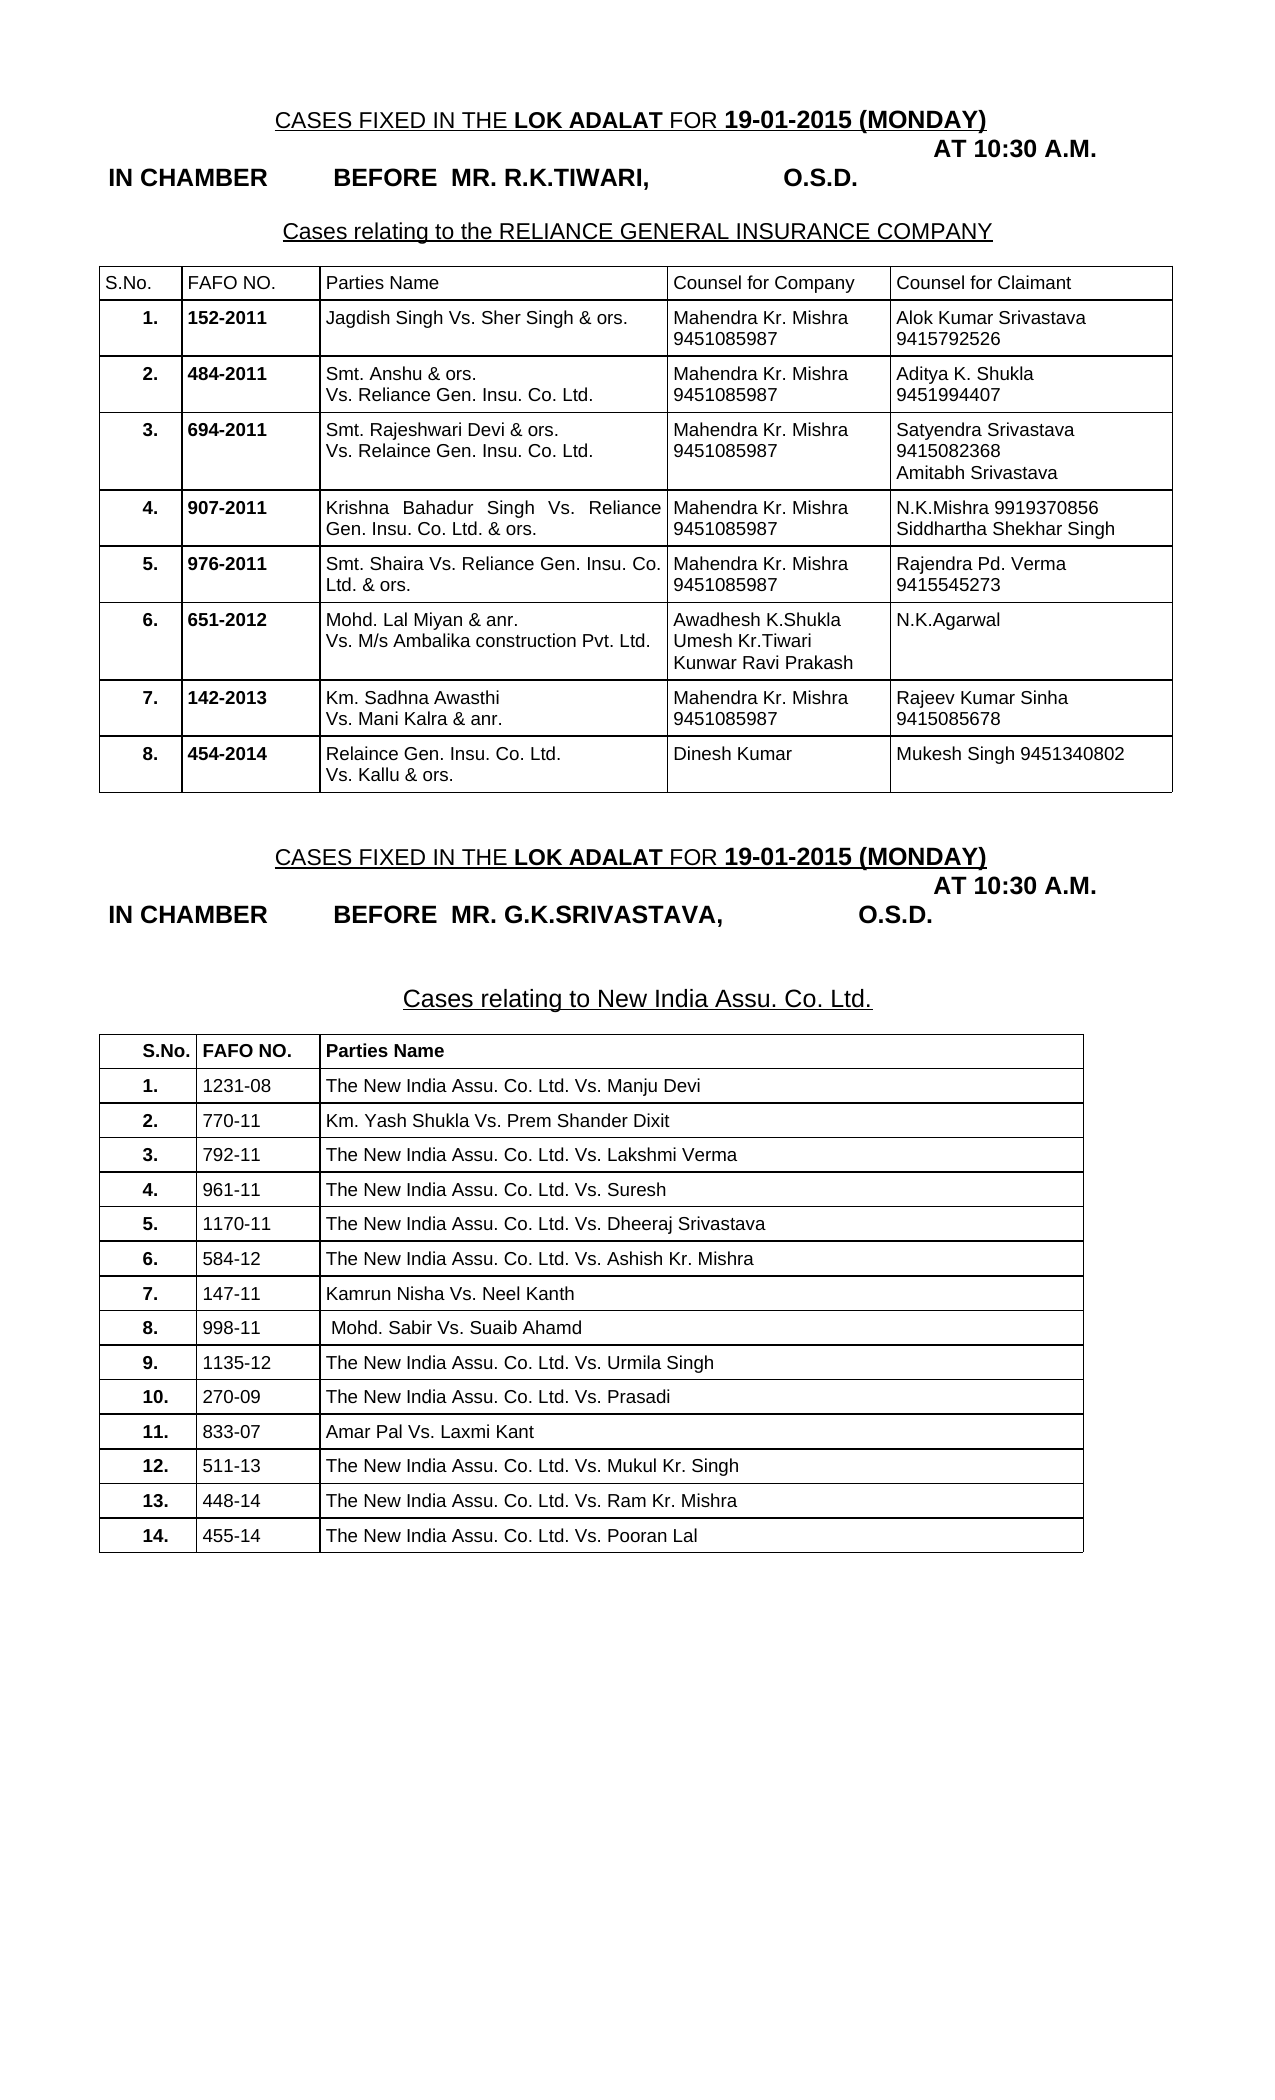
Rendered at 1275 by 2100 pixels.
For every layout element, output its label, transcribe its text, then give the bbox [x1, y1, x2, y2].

table_cell 484-2011 [183, 357, 319, 411]
table_cell The New India Assu. Co. Ltd. Vs. Prasadi [321, 1380, 1083, 1413]
table_cell Krishna Bahadur Singh Vs. Reliance Gen. Insu. Co. Ltd. & ors. [321, 491, 667, 545]
text CASES FIXED IN THE LOK ADALAT FOR 19-01-2015 (MONDAY) [108, 842, 1167, 871]
table_cell 998-11 [197, 1311, 319, 1344]
table_cell The New India Assu. Co. Ltd. Vs. Dheeraj Srivastava [321, 1207, 1083, 1240]
table_cell 792-11 [197, 1138, 319, 1171]
table_cell [100, 1484, 196, 1517]
table_cell The New India Assu. Co. Ltd. Vs. Manju Devi [321, 1069, 1083, 1102]
table_cell 584-12 [197, 1242, 319, 1275]
table_cell Dinesh Kumar [668, 737, 890, 791]
table_cell [100, 1173, 196, 1206]
table_cell Awadhesh K.Shukla Umesh Kr.Tiwari Kunwar Ravi Prakash [668, 603, 890, 679]
table_cell 270-09 [197, 1380, 319, 1413]
table_cell [100, 1242, 196, 1275]
table_cell [100, 1380, 196, 1413]
table_cell [100, 1207, 196, 1240]
text CASES FIXED IN THE LOK ADALAT FOR 19-01-2015 (MONDAY) [108, 105, 1167, 134]
table_cell Km. Sadhna Awasthi Vs. Mani Kalra & anr. [321, 681, 667, 735]
table_cell Rajendra Pd. Verma 9415545273 [891, 547, 1172, 601]
table_cell [100, 491, 181, 545]
table_cell Mahendra Kr. Mishra 9451085987 [668, 413, 890, 489]
table_cell [100, 547, 181, 601]
table_cell 1135-12 [197, 1346, 319, 1379]
table_cell [100, 1311, 196, 1344]
table_cell Mahendra Kr. Mishra 9451085987 [668, 681, 890, 735]
table_cell Aditya K. Shukla 9451994407 [891, 357, 1172, 411]
table_cell The New India Assu. Co. Ltd. Vs. Ram Kr. Mishra [321, 1484, 1083, 1517]
text AT 10:30 A.M. [858, 871, 1167, 900]
table_cell Mohd. Sabir Vs. Suaib Ahamd [321, 1311, 1083, 1344]
table_cell Mahendra Kr. Mishra 9451085987 [668, 491, 890, 545]
table_cell [100, 1104, 196, 1137]
table_cell [100, 603, 181, 679]
table_cell The New India Assu. Co. Ltd. Vs. Pooran Lal [321, 1519, 1083, 1552]
text IN CHAMBER BEFORE MR. R.K.TIWARI, O.S.D. [108, 163, 1167, 191]
table_cell 147-11 [197, 1277, 319, 1309]
table_cell 142-2013 [183, 681, 319, 735]
text Cases relating to the RELIANCE GENERAL INSURANCE COMPANY [108, 218, 1167, 244]
table_cell [100, 413, 181, 489]
table_cell [100, 301, 181, 355]
table_cell 1170-11 [197, 1207, 319, 1240]
text Cases relating to New India Assu. Co. Ltd. [108, 984, 1167, 1012]
table_cell Jagdish Singh Vs. Sher Singh & ors. [321, 301, 667, 355]
table_cell Km. Yash Shukla Vs. Prem Shander Dixit [321, 1104, 1083, 1137]
table_cell [100, 681, 181, 735]
table_cell 770-11 [197, 1104, 319, 1137]
table_cell [100, 1346, 196, 1379]
table_cell [100, 1138, 196, 1171]
table_cell 448-14 [197, 1484, 319, 1517]
table_cell Mohd. Lal Miyan & anr. Vs. M/s Ambalika construction Pvt. Ltd. [321, 603, 667, 679]
table_cell [100, 1450, 196, 1482]
table_cell Smt. Shaira Vs. Reliance Gen. Insu. Co. Ltd. & ors. [321, 547, 667, 601]
table_cell Satyendra Srivastava 9415082368 Amitabh Srivastava [891, 413, 1172, 489]
table_cell [100, 1069, 196, 1102]
table_cell The New India Assu. Co. Ltd. Vs. Ashish Kr. Mishra [321, 1242, 1083, 1275]
table_header Counsel for Company [668, 267, 890, 299]
table_cell 651-2012 [183, 603, 319, 679]
table_cell The New India Assu. Co. Ltd. Vs. Mukul Kr. Singh [321, 1450, 1083, 1482]
table_cell [100, 1415, 196, 1448]
table_cell 907-2011 [183, 491, 319, 545]
table_cell [100, 737, 181, 791]
table_cell Kamrun Nisha Vs. Neel Kanth [321, 1277, 1083, 1309]
table_cell Smt. Rajeshwari Devi & ors. Vs. Relaince Gen. Insu. Co. Ltd. [321, 413, 667, 489]
table_cell 511-13 [197, 1450, 319, 1482]
table_cell N.K.Mishra 9919370856 Siddhartha Shekhar Singh [891, 491, 1172, 545]
text AT 10:30 A.M. [858, 134, 1167, 163]
table_cell The New India Assu. Co. Ltd. Vs. Lakshmi Verma [321, 1138, 1083, 1171]
table_cell [100, 1277, 196, 1309]
table_cell 1231-08 [197, 1069, 319, 1102]
table_cell 694-2011 [183, 413, 319, 489]
table_header S.No. [100, 267, 181, 299]
table_header Parties Name [321, 267, 667, 299]
table_cell 833-07 [197, 1415, 319, 1448]
table_cell Mahendra Kr. Mishra 9451085987 [668, 301, 890, 355]
table_cell N.K.Agarwal [891, 603, 1172, 679]
table_cell Rajeev Kumar Sinha 9415085678 [891, 681, 1172, 735]
table_cell [100, 1519, 196, 1552]
table_header S.No. [100, 1035, 196, 1067]
text IN CHAMBER BEFORE MR. G.K.SRIVASTAVA, O.S.D. [108, 900, 1167, 928]
table_header FAFO NO. [183, 267, 319, 299]
table_cell 152-2011 [183, 301, 319, 355]
table_cell Relaince Gen. Insu. Co. Ltd. Vs. Kallu & ors. [321, 737, 667, 791]
table_cell 976-2011 [183, 547, 319, 601]
table_cell 454-2014 [183, 737, 319, 791]
table_cell Mahendra Kr. Mishra 9451085987 [668, 357, 890, 411]
table_cell The New India Assu. Co. Ltd. Vs. Urmila Singh [321, 1346, 1083, 1379]
table_header Parties Name [321, 1035, 1083, 1067]
table_cell Mukesh Singh 9451340802 [891, 737, 1172, 791]
table_cell Smt. Anshu & ors. Vs. Reliance Gen. Insu. Co. Ltd. [321, 357, 667, 411]
table_cell The New India Assu. Co. Ltd. Vs. Suresh [321, 1173, 1083, 1206]
table_cell [100, 357, 181, 411]
table_header FAFO NO. [197, 1035, 319, 1067]
table_header Counsel for Claimant [891, 267, 1172, 299]
table_cell Alok Kumar Srivastava 9415792526 [891, 301, 1172, 355]
table_cell Amar Pal Vs. Laxmi Kant [321, 1415, 1083, 1448]
table_cell 455-14 [197, 1519, 319, 1552]
table_cell 961-11 [197, 1173, 319, 1206]
table_cell Mahendra Kr. Mishra 9451085987 [668, 547, 890, 601]
